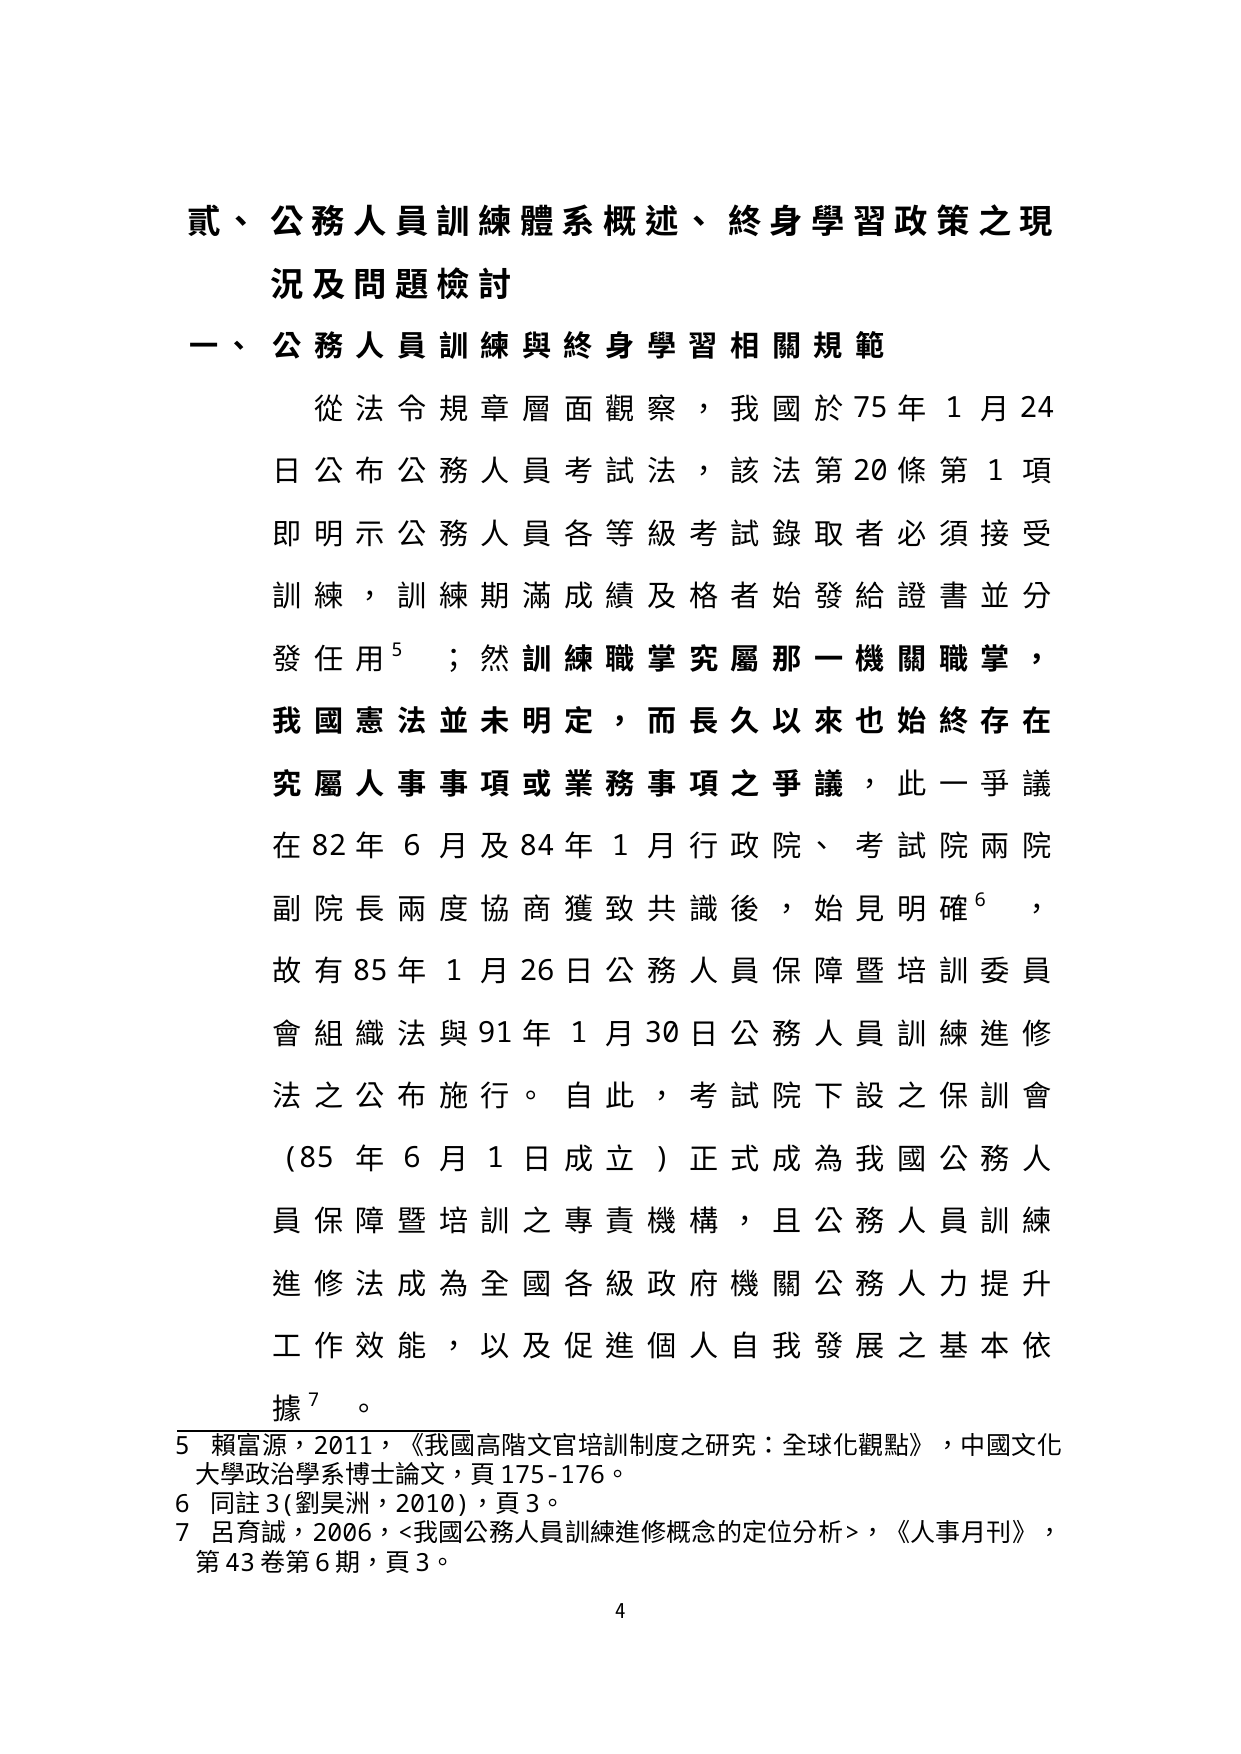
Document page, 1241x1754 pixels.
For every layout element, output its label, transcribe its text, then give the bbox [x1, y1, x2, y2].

text 賴富源，2011，《我國高階文官培訓制度之研究：全球化觀點》，中國文化大學政治學系博士論文，頁175-176。 [174, 1431, 1063, 1489]
text 呂育誠，2006，<我國公務人員訓練進修概念的定位分析>，《人事月刊》，第43卷第6期，頁3。 [174, 1518, 1063, 1577]
text 一、公務人員訓練與終身學習相關規範 [183, 302, 1058, 365]
text 從法令規章層面觀察，我國於75年1月24日公布公務人員考試法，該法第20條第1項即明示公務人員各等級考試錄取者必須接受訓練，訓練期滿成績及格者始發給證書並分發任用；然訓練職掌究屬那一機關職掌，我國憲法並未明定，而長久以來也始終存在究屬人事事項或業務事項之爭議，此一爭議在82年6月及84年1月行政院、考試院兩院副院長兩度協商獲致共識後，始見明確，故有85年1月26日公務人員保障暨培訓委員會組織法與91年1月30日公務人員訓練進修法之公布施行。自此，考試院下設之保訓會(85年6月1日成立)正式成為我國公務人員保障暨培訓之專責機構，且公務人員訓練進修法成為全國各級政府機關公務人力提升工作效能，以及促進個人自我發展之基本依據。 [242, 365, 1058, 1427]
text 貳、公務人員訓練體系概述、終身學習政策之現況及問題檢討 [183, 177, 1058, 302]
text 同註3(劉昊洲，2010)，頁3。 [174, 1489, 1063, 1518]
